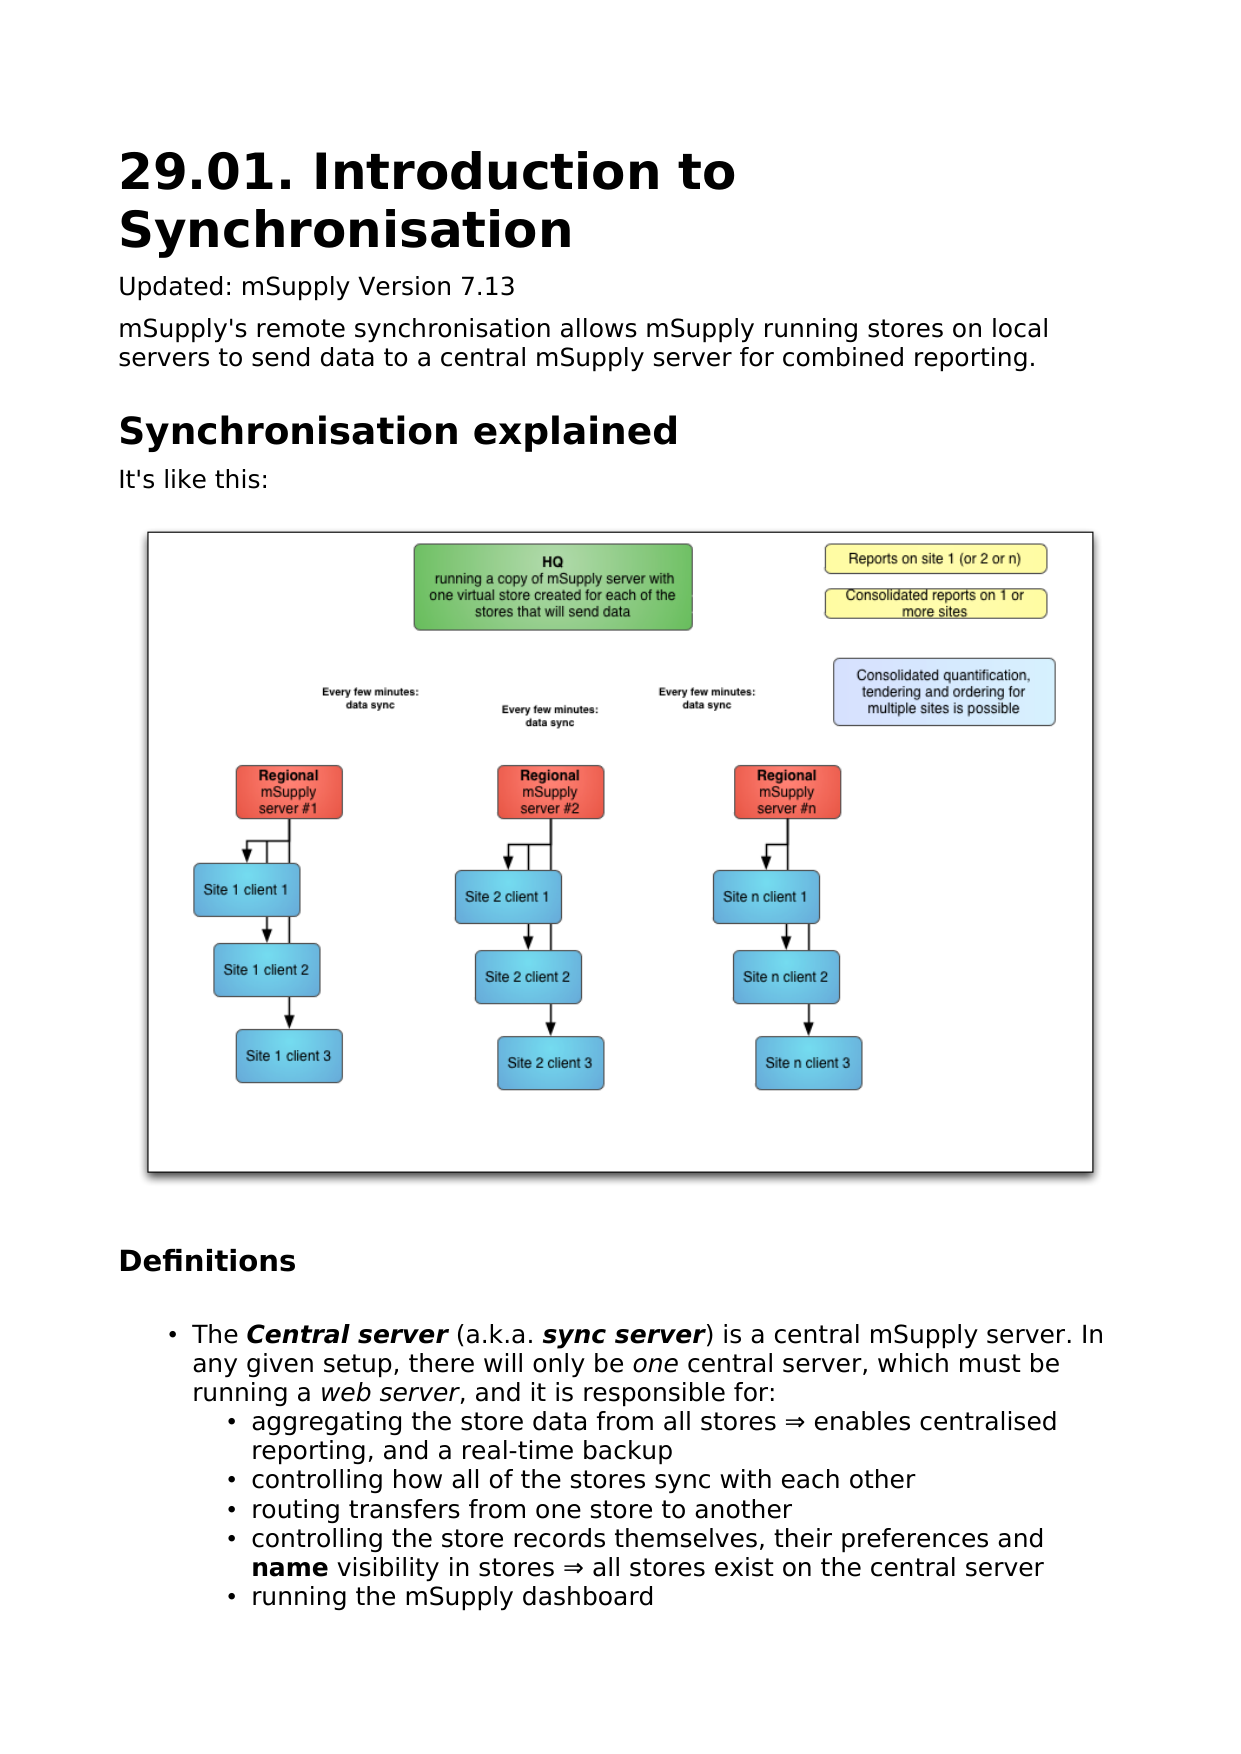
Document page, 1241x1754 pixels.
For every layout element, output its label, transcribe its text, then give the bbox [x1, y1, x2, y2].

subtitle Definitions [118, 1244, 1122, 1278]
list running the mSupply dashboard [236, 1582, 1122, 1612]
list controlling the store records themselves, their preferences and name visibility in stores ⇒ all stores exist on the central server [236, 1524, 1122, 1582]
text Updated: mSupply Version 7.13 [118, 272, 1122, 301]
list controlling how all of the stores sync with each other [236, 1466, 1122, 1495]
list routing transfers from one store to another [236, 1495, 1122, 1524]
list aggregating the store data from all stores ⇒ enables centralised reporting, and a real-time backup [236, 1407, 1122, 1466]
list The Central server (a.k.a. sync server) is a central mSupply server. In any given setup, there will only be one central server, which must be running a web server, and it is responsible for: [177, 1320, 1122, 1407]
text It's like this: [118, 466, 1122, 495]
subtitle Synchronisation explained [118, 409, 1122, 453]
picture [118, 507, 1123, 1207]
text mSupply's remote synchronisation allows mSupply running stores on local servers to send data to a central mSupply server for combined reporting. [118, 314, 1122, 372]
subtitle 29.01. Introduction to Synchronisation [118, 143, 1122, 259]
